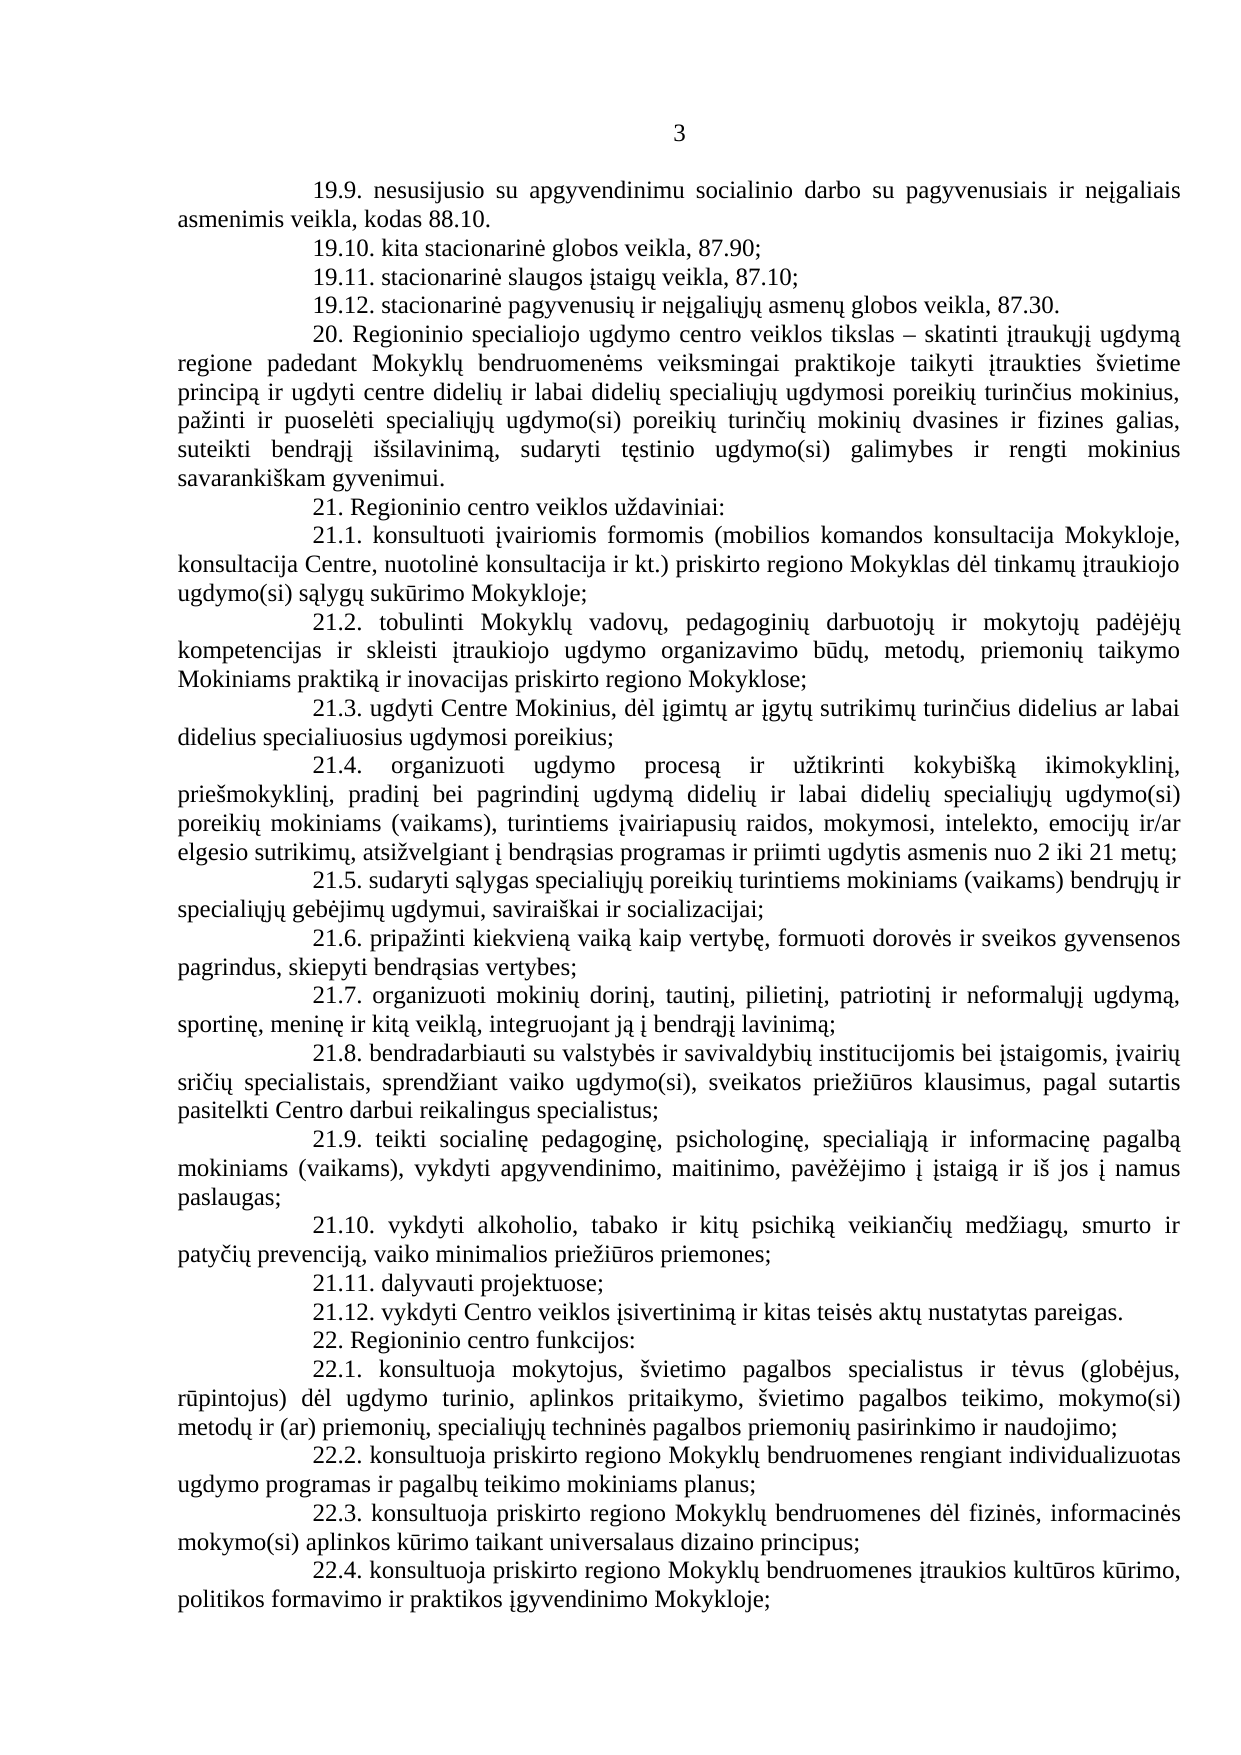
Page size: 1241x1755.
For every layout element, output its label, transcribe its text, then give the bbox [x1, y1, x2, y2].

text 21.7. organizuoti mokinių dorinį, tautinį, pilietinį, patriotinį ir neformalųjį ugdymą, sportinę, meninę ir kitą veiklą, integruojant ją į bendrąjį lavinimą; [177, 981, 1181, 1038]
text 21.6. pripažinti kiekvieną vaiką kaip vertybę, formuoti dorovės ir sveikos gyvensenos pagrindus, skiepyti bendrąsias vertybes; [177, 923, 1181, 981]
text 19.10. kita stacionarinė globos veikla, 87.90; [177, 233, 1181, 262]
text 22.1. konsultuoja mokytojus, švietimo pagalbos specialistus ir tėvus (globėjus, rūpintojus) dėl ugdymo turinio, aplinkos pritaikymo, švietimo pagalbos teikimo, mokymo(si) metodų ir (ar) priemonių, specialiųjų techninės pagalbos priemonių pasirinkimo ir naudojimo; [177, 1354, 1181, 1441]
text 21.11. dalyvauti projektuose; [177, 1268, 1181, 1297]
text 21.12. vykdyti Centro veiklos įsivertinimą ir kitas teisės aktų nustatytas pareigas. [177, 1297, 1181, 1326]
text 20. Regioninio specialiojo ugdymo centro veiklos tikslas – skatinti įtraukųjį ugdymą regione padedant Mokyklų bendruomenėms veiksmingai praktikoje taikyti įtraukties švietime principą ir ugdyti centre didelių ir labai didelių specialiųjų ugdymosi poreikių turinčius mokinius, pažinti ir puoselėti specialiųjų ugdymo(si) poreikių turinčių mokinių dvasines ir fizines galias, suteikti bendrąjį išsilavinimą, sudaryti tęstinio ugdymo(si) galimybes ir rengti mokinius savarankiškam gyvenimui. [177, 319, 1181, 492]
text 22.2. konsultuoja priskirto regiono Mokyklų bendruomenes rengiant individualizuotas ugdymo programas ir pagalbų teikimo mokiniams planus; [177, 1441, 1181, 1498]
text 21.5. sudaryti sąlygas specialiųjų poreikių turintiems mokiniams (vaikams) bendrųjų ir specialiųjų gebėjimų ugdymui, saviraiškai ir socializacijai; [177, 866, 1181, 923]
text 21.2. tobulinti Mokyklų vadovų, pedagoginių darbuotojų ir mokytojų padėjėjų kompetencijas ir skleisti įtraukiojo ugdymo organizavimo būdų, metodų, priemonių taikymo Mokiniams praktiką ir inovacijas priskirto regiono Mokyklose; [177, 607, 1181, 693]
text 21.10. vykdyti alkoholio, tabako ir kitų psichiką veikiančių medžiagų, smurto ir patyčių prevenciją, vaiko minimalios priežiūros priemones; [177, 1211, 1181, 1268]
text 21. Regioninio centro veiklos uždaviniai: [312, 492, 1181, 521]
text 22. Regioninio centro funkcijos: [177, 1326, 1181, 1354]
text 19.9. nesusijusio su apgyvendinimu socialinio darbo su pagyvenusiais ir neįgaliais asmenimis veikla, kodas 88.10. [177, 176, 1181, 233]
text 21.3. ugdyti Centre Mokinius, dėl įgimtų ar įgytų sutrikimų turinčius didelius ar labai didelius specialiuosius ugdymosi poreikius; [177, 693, 1181, 751]
text 21.4. organizuoti ugdymo procesą ir užtikrinti kokybišką ikimokyklinį, priešmokyklinį, pradinį bei pagrindinį ugdymą didelių ir labai didelių specialiųjų ugdymo(si) poreikių mokiniams (vaikams), turintiems įvairiapusių raidos, mokymosi, intelekto, emocijų ir/ar elgesio sutrikimų, atsižvelgiant į bendrąsias programas ir priimti ugdytis asmenis nuo 2 iki 21 metų; [177, 751, 1181, 866]
text 19.11. stacionarinė slaugos įstaigų veikla, 87.10; [177, 262, 1181, 291]
text 21.9. teikti socialinę pedagoginę, psichologinę, specialiąją ir informacinę pagalbą mokiniams (vaikams), vykdyti apgyvendinimo, maitinimo, pavėžėjimo į įstaigą ir iš jos į namus paslaugas; [177, 1124, 1181, 1211]
text 19.12. stacionarinė pagyvenusių ir neįgaliųjų asmenų globos veikla, 87.30. [177, 291, 1181, 319]
text 22.3. konsultuoja priskirto regiono Mokyklų bendruomenes dėl fizinės, informacinės mokymo(si) aplinkos kūrimo taikant universalaus dizaino principus; [177, 1498, 1181, 1556]
text 21.1. konsultuoti įvairiomis formomis (mobilios komandos konsultacija Mokykloje, konsultacija Centre, nuotolinė konsultacija ir kt.) priskirto regiono Mokyklas dėl tinkamų įtraukiojo ugdymo(si) sąlygų sukūrimo Mokykloje; [177, 521, 1181, 607]
text 22.4. konsultuoja priskirto regiono Mokyklų bendruomenes įtraukios kultūros kūrimo, politikos formavimo ir praktikos įgyvendinimo Mokykloje; [177, 1556, 1181, 1613]
text 21.8. bendradarbiauti su valstybės ir savivaldybių institucijomis bei įstaigomis, įvairių sričių specialistais, sprendžiant vaiko ugdymo(si), sveikatos priežiūros klausimus, pagal sutartis pasitelkti Centro darbui reikalingus specialistus; [177, 1038, 1181, 1124]
